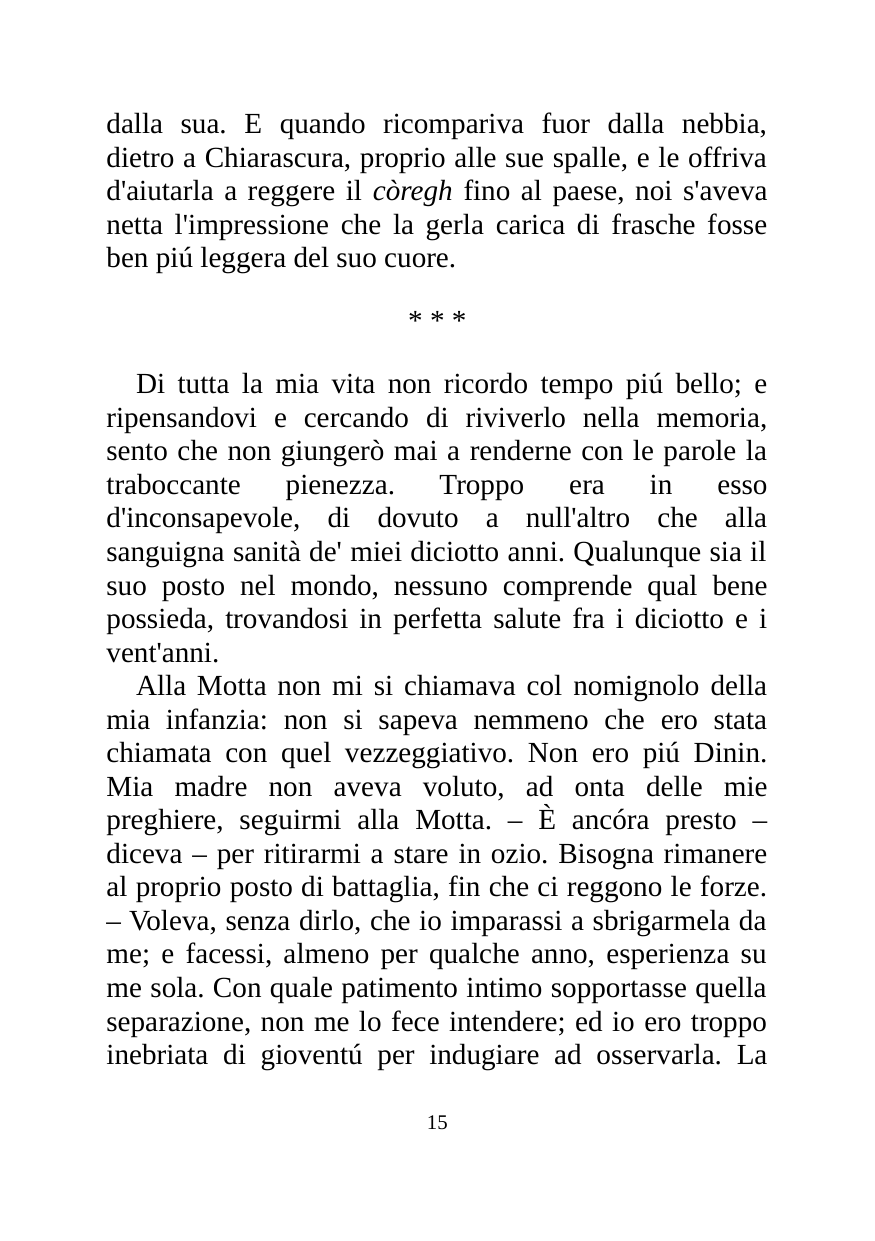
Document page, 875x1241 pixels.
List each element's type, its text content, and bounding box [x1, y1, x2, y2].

text * * * [106, 303, 768, 337]
text dalla sua. E quando ricompariva fuor dalla nebbia, dietro a Chiarascura, proprio alle sue spalle, e le offriva d'aiutarla a reggere il còregh fino al paese, noi s'aveva netta l'impressione che la gerla carica di frasche fosse ben piú leggera del suo cuore. [106, 106, 768, 274]
text Alla Motta non mi si chiamava col nomignolo della mia infanzia: non si sapeva nemmeno che ero stata chiamata con quel vezzeggiativo. Non ero piú Dinin. Mia madre non aveva voluto, ad onta delle mie preghiere, seguirmi alla Motta. – È ancóra presto – diceva – per ritirarmi a stare in ozio. Bisogna rimanere al proprio posto di battaglia, fin che ci reggono le forze. – Voleva, senza dirlo, che io imparassi a sbrigarmela da me; e facessi, almeno per qualche anno, esperienza su me sola. Con quale patimento intimo sopportasse quella separazione, non me lo fece intendere; ed io ero troppo inebriata di gioventú per indugiare ad osservarla. La [106, 668, 768, 1071]
text Di tutta la mia vita non ricordo tempo piú bello; e ripensandovi e cercando di riviverlo nella memoria, sento che non giungerò mai a renderne con le parole la traboccante pienezza. Troppo era in esso d'inconsapevole, di dovuto a null'altro che alla sanguigna sanità de' miei diciotto anni. Qualunque sia il suo posto nel mondo, nessuno comprende qual bene possieda, trovandosi in perfetta salute fra i diciotto e i vent'anni. [106, 366, 768, 668]
